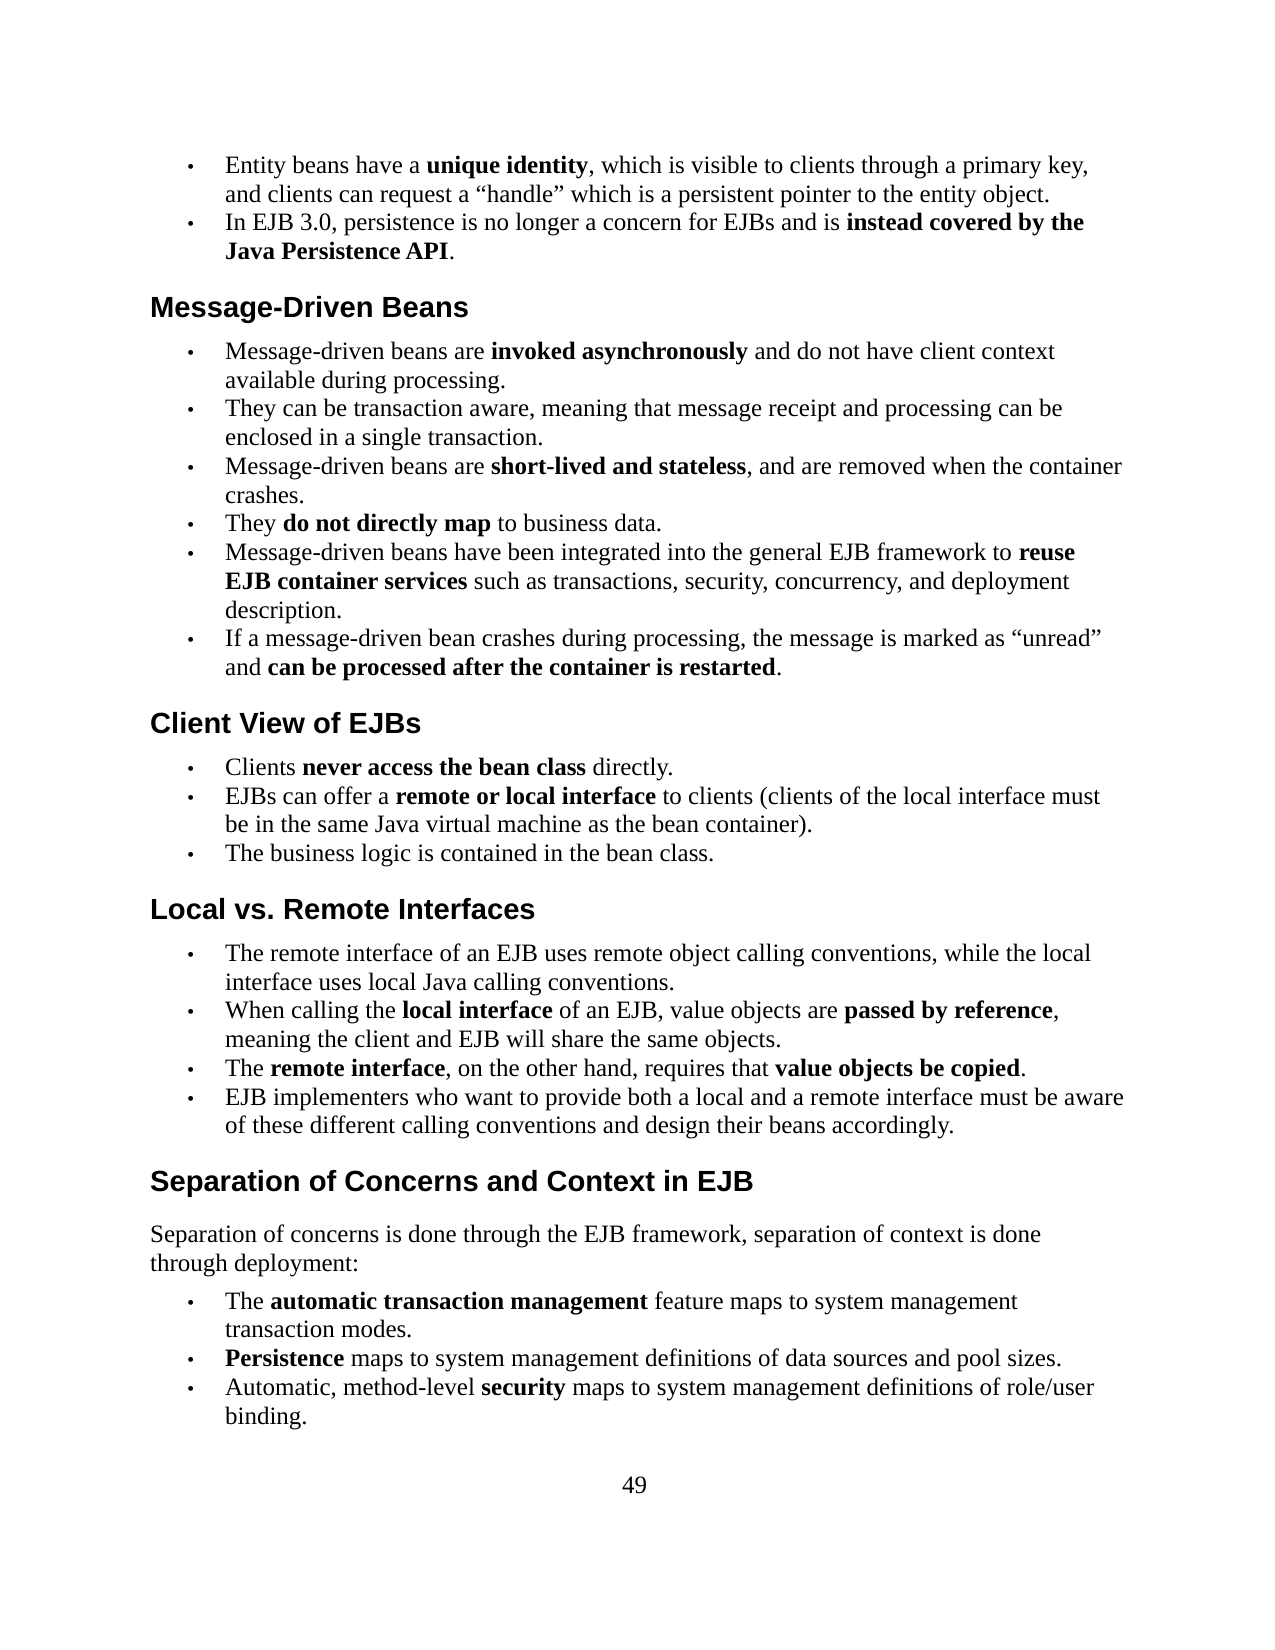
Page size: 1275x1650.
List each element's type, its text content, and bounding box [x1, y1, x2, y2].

subtitle Client View of EJBs [150, 706, 1125, 739]
list Message-driven beans are invoked asynchronously and do not have client context available during processing. [187, 336, 1125, 393]
list In EJB 3.0, persistence is no longer a concern for EJBs and is instead covered by the Java Persistence API. [187, 207, 1125, 265]
list Persistence maps to system management definitions of data sources and pool sizes. [187, 1343, 1125, 1372]
subtitle Local vs. Remote Interfaces [150, 892, 1125, 926]
subtitle Separation of Concerns and Context in EJB [150, 1164, 1125, 1198]
list Message-driven beans have been integrated into the general EJB framework to reuse EJB container services such as transactions, security, concurrency, and deployment description. [187, 537, 1125, 623]
list The automatic transaction management feature maps to system management transaction modes. [187, 1286, 1125, 1343]
list Entity beans have a unique identity, which is visible to clients through a primary key, and clients can request a “handle” which is a persistent pointer to the entity object. [187, 150, 1125, 207]
list The remote interface of an EJB uses remote object calling conventions, while the local interface uses local Java calling conventions. [187, 938, 1125, 996]
list The remote interface, on the other hand, requires that value objects be copied. [187, 1053, 1125, 1082]
list EJBs can offer a remote or local interface to clients (clients of the local interface must be in the same Java virtual machine as the bean container). [187, 781, 1125, 838]
list They can be transaction aware, meaning that message receipt and processing can be enclosed in a single transaction. [187, 393, 1125, 451]
list When calling the local interface of an EJB, value objects are passed by reference, meaning the client and EJB will share the same objects. [187, 996, 1125, 1053]
list Clients never access the bean class directly. [187, 752, 1125, 781]
subtitle Message-Driven Beans [150, 290, 1125, 323]
list The business logic is contained in the bean class. [187, 838, 1125, 867]
list Message-driven beans are short-lived and stateless, and are removed when the container crashes. [187, 451, 1125, 508]
list If a message-driven bean crashes during processing, the message is marked as “unread” and can be processed after the container is restarted. [187, 623, 1125, 681]
list EJB implementers who want to provide both a local and a remote interface must be aware of these different calling conventions and design their beans accordingly. [187, 1082, 1125, 1139]
text Separation of concerns is done through the EJB framework, separation of context is done through deployment: [150, 1219, 1125, 1277]
list Automatic, method-level security maps to system management definitions of role/user binding. [187, 1372, 1125, 1429]
list They do not directly map to business data. [187, 508, 1125, 537]
